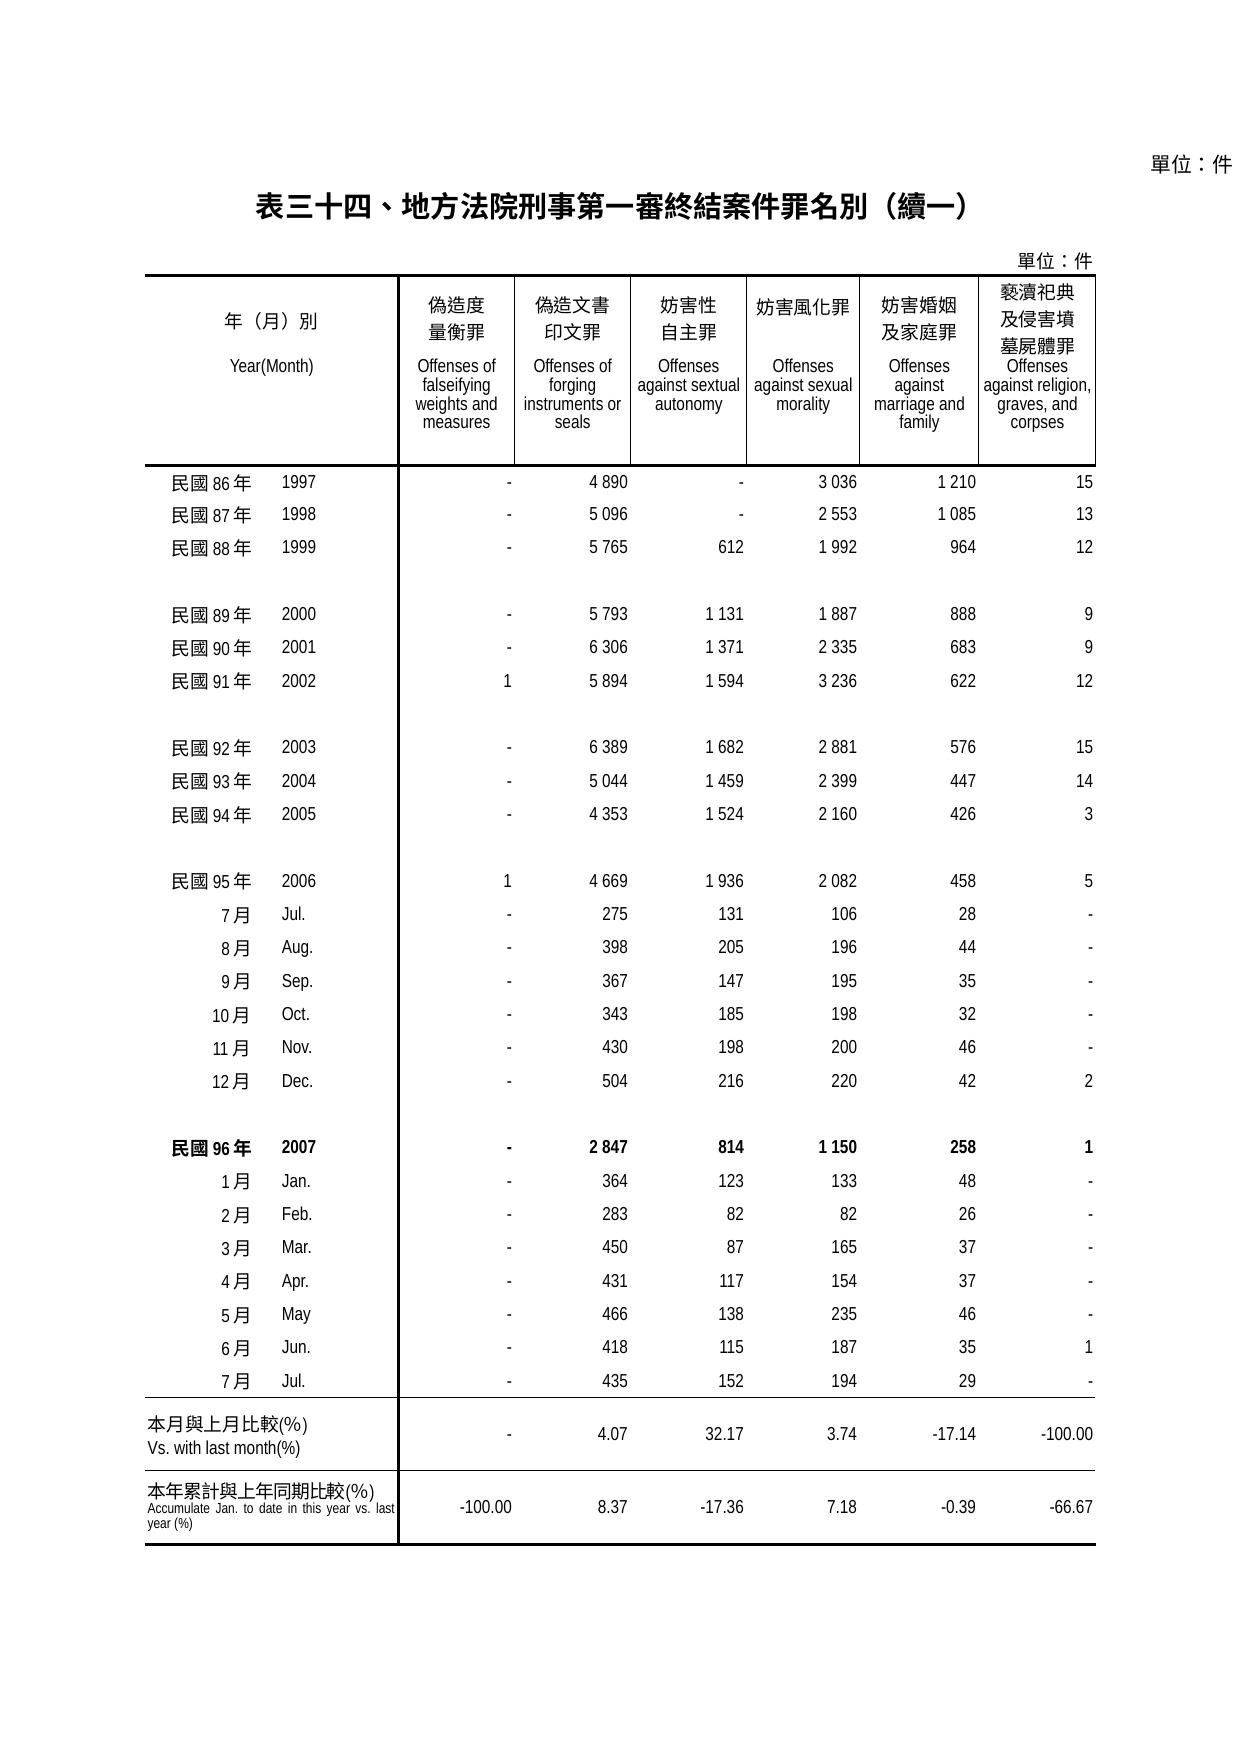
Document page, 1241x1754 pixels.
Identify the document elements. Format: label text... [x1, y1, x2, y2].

table_cell [515, 1097, 631, 1131]
table_cell 2月 [145, 1197, 279, 1231]
table_cell 187 [747, 1331, 860, 1364]
table_cell 431 [515, 1264, 631, 1297]
table_cell 32 [860, 997, 979, 1031]
table_cell 82 [747, 1197, 860, 1231]
table_cell 123 [631, 1164, 747, 1197]
table_cell 本年累計與上年同期比較(％) Accumulate Jan. to date in this year vs. last year (%) [145, 1471, 397, 1543]
table_cell 8月 [145, 931, 279, 964]
table_cell Offenses against sexual morality [747, 358, 859, 461]
table_cell 2001 [279, 631, 397, 664]
table_cell - [400, 897, 514, 931]
table_cell 5 044 [515, 764, 631, 797]
table_cell -100.00 [400, 1471, 514, 1543]
table_cell 3.74 [747, 1398, 860, 1470]
table_cell - [631, 467, 747, 497]
table_cell 576 [860, 731, 979, 764]
table_cell [515, 564, 631, 597]
table_cell 2 553 [747, 497, 860, 531]
table_cell - [400, 1197, 514, 1231]
table_cell [860, 697, 979, 731]
table_cell 9 [979, 631, 1096, 664]
table_cell - [400, 1164, 514, 1197]
table_cell 216 [631, 1064, 747, 1097]
table_cell [747, 697, 860, 731]
table_cell [747, 831, 860, 864]
table_cell 2002 [279, 664, 397, 697]
table_cell 235 [747, 1297, 860, 1331]
table_cell 1999 [279, 531, 397, 564]
table_cell 275 [515, 897, 631, 931]
table_cell -100.00 [979, 1397, 1096, 1470]
table_cell 220 [747, 1064, 860, 1097]
table_cell Mar. [279, 1231, 397, 1264]
table_cell [747, 1097, 860, 1131]
table_cell 1 [400, 864, 514, 897]
table_cell - [979, 1297, 1096, 1331]
table_cell - [400, 497, 514, 531]
table_cell 3 236 [747, 664, 860, 697]
table_cell 44 [860, 931, 979, 964]
table_cell - [979, 1164, 1096, 1197]
table_cell 35 [860, 1331, 979, 1364]
table_cell 5 [979, 864, 1096, 897]
table_cell 138 [631, 1297, 747, 1331]
table_cell 民國 94年 [145, 797, 279, 831]
table_cell [979, 564, 1096, 597]
table_cell Aug. [279, 931, 397, 964]
table_cell [860, 831, 979, 864]
table_cell [279, 831, 397, 864]
table_cell [400, 1097, 514, 1131]
table_cell May [279, 1297, 397, 1331]
table_cell 398 [515, 931, 631, 964]
table_header 褻瀆祀典 及侵害墳 墓屍體罪 [979, 277, 1095, 357]
table_cell 1 887 [747, 597, 860, 631]
table_cell - [979, 897, 1096, 931]
table_cell 民國 95年 [145, 864, 279, 897]
table_cell 5 096 [515, 497, 631, 531]
table_cell 3 036 [747, 467, 860, 497]
table_cell 196 [747, 931, 860, 964]
table_cell 447 [860, 764, 979, 797]
table_cell 7月 [145, 1364, 279, 1397]
table_cell - [400, 997, 514, 1031]
table_cell 民國 91年 [145, 664, 279, 697]
table_cell 814 [631, 1131, 747, 1164]
table_cell - [400, 1231, 514, 1264]
table_cell 15 [979, 467, 1096, 497]
table_cell - [400, 797, 514, 831]
table_cell 5月 [145, 1297, 279, 1331]
table_cell 7.18 [747, 1471, 860, 1543]
table_cell [515, 831, 631, 864]
table_cell 964 [860, 531, 979, 564]
table_cell 504 [515, 1064, 631, 1097]
table_cell 9 [979, 597, 1096, 631]
table_cell 435 [515, 1364, 631, 1397]
table_cell 民國 92年 [145, 731, 279, 764]
table_cell 1 524 [631, 797, 747, 831]
table_cell Jun. [279, 1331, 397, 1364]
table_cell 458 [860, 864, 979, 897]
table_cell 12月 [145, 1064, 279, 1097]
table_cell 37 [860, 1231, 979, 1264]
table_cell 2 335 [747, 631, 860, 664]
table_cell Offenses against sextual autonomy [631, 358, 746, 461]
table_cell - [979, 1364, 1096, 1397]
table_cell 29 [860, 1364, 979, 1397]
table_cell 1997 [279, 467, 397, 497]
table_cell [145, 697, 279, 731]
table_cell 37 [860, 1264, 979, 1297]
table_cell 46 [860, 1031, 979, 1064]
table_cell Oct. [279, 997, 397, 1031]
table_cell 131 [631, 897, 747, 931]
table_cell 2 847 [515, 1131, 631, 1164]
text 單位：件 [1150, 148, 1240, 173]
table_cell 民國 96年 [145, 1131, 279, 1164]
table_cell 1 085 [860, 497, 979, 531]
table_header 妨害婚姻 及家庭罪 [860, 277, 978, 357]
table_cell 205 [631, 931, 747, 964]
table_cell -17.36 [631, 1471, 747, 1543]
table_cell [631, 831, 747, 864]
table_cell 106 [747, 897, 860, 931]
table_cell [631, 564, 747, 597]
table_cell 1 [979, 1331, 1096, 1364]
table_cell 9月 [145, 964, 279, 997]
table_cell 3 [979, 797, 1096, 831]
table_cell 1 936 [631, 864, 747, 897]
table_cell - [400, 531, 514, 564]
table_cell -0.39 [860, 1471, 979, 1543]
table_cell 本月與上月比較(％) Vs. with last month(%) [145, 1398, 397, 1470]
table_cell 1 [400, 664, 514, 697]
table_cell 13 [979, 497, 1096, 531]
table_cell 4月 [145, 1264, 279, 1297]
table_cell 12 [979, 664, 1096, 697]
table_cell 2004 [279, 764, 397, 797]
table_cell 4 890 [515, 467, 631, 497]
table_cell 8.37 [515, 1471, 631, 1543]
table_cell 6月 [145, 1331, 279, 1364]
table_cell 683 [860, 631, 979, 664]
table_cell - [979, 997, 1096, 1031]
table_cell [979, 697, 1096, 731]
table_cell [145, 831, 279, 864]
table_cell - [400, 1331, 514, 1364]
table_cell [400, 697, 514, 731]
table_cell 46 [860, 1297, 979, 1331]
table_cell Nov. [279, 1031, 397, 1064]
table_cell -66.67 [979, 1470, 1096, 1543]
table_cell 1 210 [860, 467, 979, 497]
table_cell 198 [631, 1031, 747, 1064]
table_cell 450 [515, 1231, 631, 1264]
table_cell - [400, 597, 514, 631]
table_cell 15 [979, 731, 1096, 764]
table_cell 200 [747, 1031, 860, 1064]
table_cell [631, 697, 747, 731]
table_cell 3月 [145, 1231, 279, 1264]
table_cell - [979, 1031, 1096, 1064]
table_cell 5 793 [515, 597, 631, 631]
table_cell 1998 [279, 497, 397, 531]
table_cell 35 [860, 964, 979, 997]
table_cell 430 [515, 1031, 631, 1064]
table_cell 2 399 [747, 764, 860, 797]
table_cell - [979, 964, 1096, 997]
table_cell 1 682 [631, 731, 747, 764]
table_cell 367 [515, 964, 631, 997]
table_cell - [400, 1064, 514, 1097]
table_cell 185 [631, 997, 747, 1031]
table_header 偽造度 量衡罪 [400, 277, 514, 357]
table_cell [279, 1097, 397, 1131]
text [1150, 141, 1240, 148]
table_cell 466 [515, 1297, 631, 1331]
table_header 年（月）別 [145, 277, 397, 357]
table_header 偽造文書 印文罪 [515, 277, 630, 357]
table_cell [279, 697, 397, 731]
table_cell - [979, 931, 1096, 964]
table_cell Jul. [279, 897, 397, 931]
table_cell -17.14 [860, 1398, 979, 1470]
table_cell 民國 90年 [145, 631, 279, 664]
table_cell 1 371 [631, 631, 747, 664]
table_cell 6 389 [515, 731, 631, 764]
table_cell 343 [515, 997, 631, 1031]
table_cell Jul. [279, 1364, 397, 1397]
table_cell [979, 831, 1096, 864]
table_cell - [631, 497, 747, 531]
table_cell 7月 [145, 897, 279, 931]
table_cell 1月 [145, 1164, 279, 1197]
table_cell 民國 89年 [145, 597, 279, 631]
text 單位：件 [148, 247, 1092, 274]
table_cell Apr. [279, 1264, 397, 1297]
table_cell - [400, 1398, 514, 1470]
table_cell 2000 [279, 597, 397, 631]
table_cell 1 594 [631, 664, 747, 697]
table_cell 5 894 [515, 664, 631, 697]
table_cell 4.07 [515, 1398, 631, 1470]
table_cell 42 [860, 1064, 979, 1097]
table_cell [145, 564, 279, 597]
table_cell - [400, 1297, 514, 1331]
table_cell 426 [860, 797, 979, 831]
table_cell 28 [860, 897, 979, 931]
table_cell Feb. [279, 1197, 397, 1231]
table_cell 165 [747, 1231, 860, 1264]
table_cell [400, 831, 514, 864]
table_cell 民國 88年 [145, 531, 279, 564]
table_cell [631, 1097, 747, 1131]
table_cell 民國 86年 [145, 467, 279, 497]
table_cell 147 [631, 964, 747, 997]
table_cell - [400, 1264, 514, 1297]
table_cell 48 [860, 1164, 979, 1197]
table_cell 888 [860, 597, 979, 631]
table_cell 2 [979, 1064, 1096, 1097]
table_cell 115 [631, 1331, 747, 1364]
table_cell 民國 93年 [145, 764, 279, 797]
table_cell - [400, 764, 514, 797]
table_cell [400, 564, 514, 597]
table_cell 364 [515, 1164, 631, 1197]
table_cell 418 [515, 1331, 631, 1364]
text [1150, 173, 1240, 181]
table_cell - [400, 631, 514, 664]
table_cell 2 881 [747, 731, 860, 764]
table_cell 87 [631, 1231, 747, 1264]
table_cell 2006 [279, 864, 397, 897]
table_cell - [400, 467, 514, 497]
table_cell 14 [979, 764, 1096, 797]
table_cell 622 [860, 664, 979, 697]
table_cell 1 150 [747, 1131, 860, 1164]
table_cell - [400, 1364, 514, 1397]
table_header 妨害性 自主罪 [631, 277, 746, 357]
table_cell 26 [860, 1197, 979, 1231]
table_header 妨害風化罪 [747, 277, 859, 357]
table_cell - [400, 931, 514, 964]
table_cell [145, 1097, 279, 1131]
table_cell Offenses against marriage and family [860, 358, 978, 461]
table_cell 10月 [145, 997, 279, 1031]
table_cell [279, 564, 397, 597]
table_cell [860, 564, 979, 597]
table_cell Dec. [279, 1064, 397, 1097]
table_cell [979, 1097, 1096, 1131]
table_cell 2 082 [747, 864, 860, 897]
table_cell 283 [515, 1197, 631, 1231]
table_cell [860, 1097, 979, 1131]
table_cell 133 [747, 1164, 860, 1197]
table_cell 2007 [279, 1131, 397, 1164]
table_cell - [400, 1131, 514, 1164]
table_cell - [400, 1031, 514, 1064]
table_cell 2 160 [747, 797, 860, 831]
table_cell 1 131 [631, 597, 747, 631]
table_cell Offenses against religion, graves, and corpses [979, 358, 1095, 461]
table_cell - [400, 964, 514, 997]
table_cell 198 [747, 997, 860, 1031]
table_cell 6 306 [515, 631, 631, 664]
table_cell 82 [631, 1197, 747, 1231]
table_cell [747, 564, 860, 597]
table_cell 152 [631, 1364, 747, 1397]
table_cell Offenses of falseifying weights and measures [400, 358, 514, 461]
table_cell 2003 [279, 731, 397, 764]
table_cell 民國 87年 [145, 497, 279, 531]
table_cell 194 [747, 1364, 860, 1397]
table_cell 11月 [145, 1031, 279, 1064]
table_cell 4 353 [515, 797, 631, 831]
table_cell 195 [747, 964, 860, 997]
table_cell 117 [631, 1264, 747, 1297]
table_cell 258 [860, 1131, 979, 1164]
table_cell 1 459 [631, 764, 747, 797]
table_cell 1 992 [747, 531, 860, 564]
table_cell 12 [979, 531, 1096, 564]
table_cell 1 [979, 1131, 1096, 1164]
table_cell Sep. [279, 964, 397, 997]
table_cell [515, 697, 631, 731]
text 表三十四、地方法院刑事第一審終結案件罪名別（續一） [148, 183, 1092, 225]
table_cell Jan. [279, 1164, 397, 1197]
table_cell Offenses of forging instruments or seals [515, 358, 630, 461]
table_cell - [400, 731, 514, 764]
table_cell 154 [747, 1264, 860, 1297]
table_cell 2005 [279, 797, 397, 831]
table_cell 5 765 [515, 531, 631, 564]
table_cell - [979, 1197, 1096, 1231]
table_cell 4 669 [515, 864, 631, 897]
table_cell Year(Month) [145, 358, 397, 461]
table_cell 612 [631, 531, 747, 564]
table_cell 32.17 [631, 1398, 747, 1470]
table_cell - [979, 1264, 1096, 1297]
table_cell - [979, 1231, 1096, 1264]
